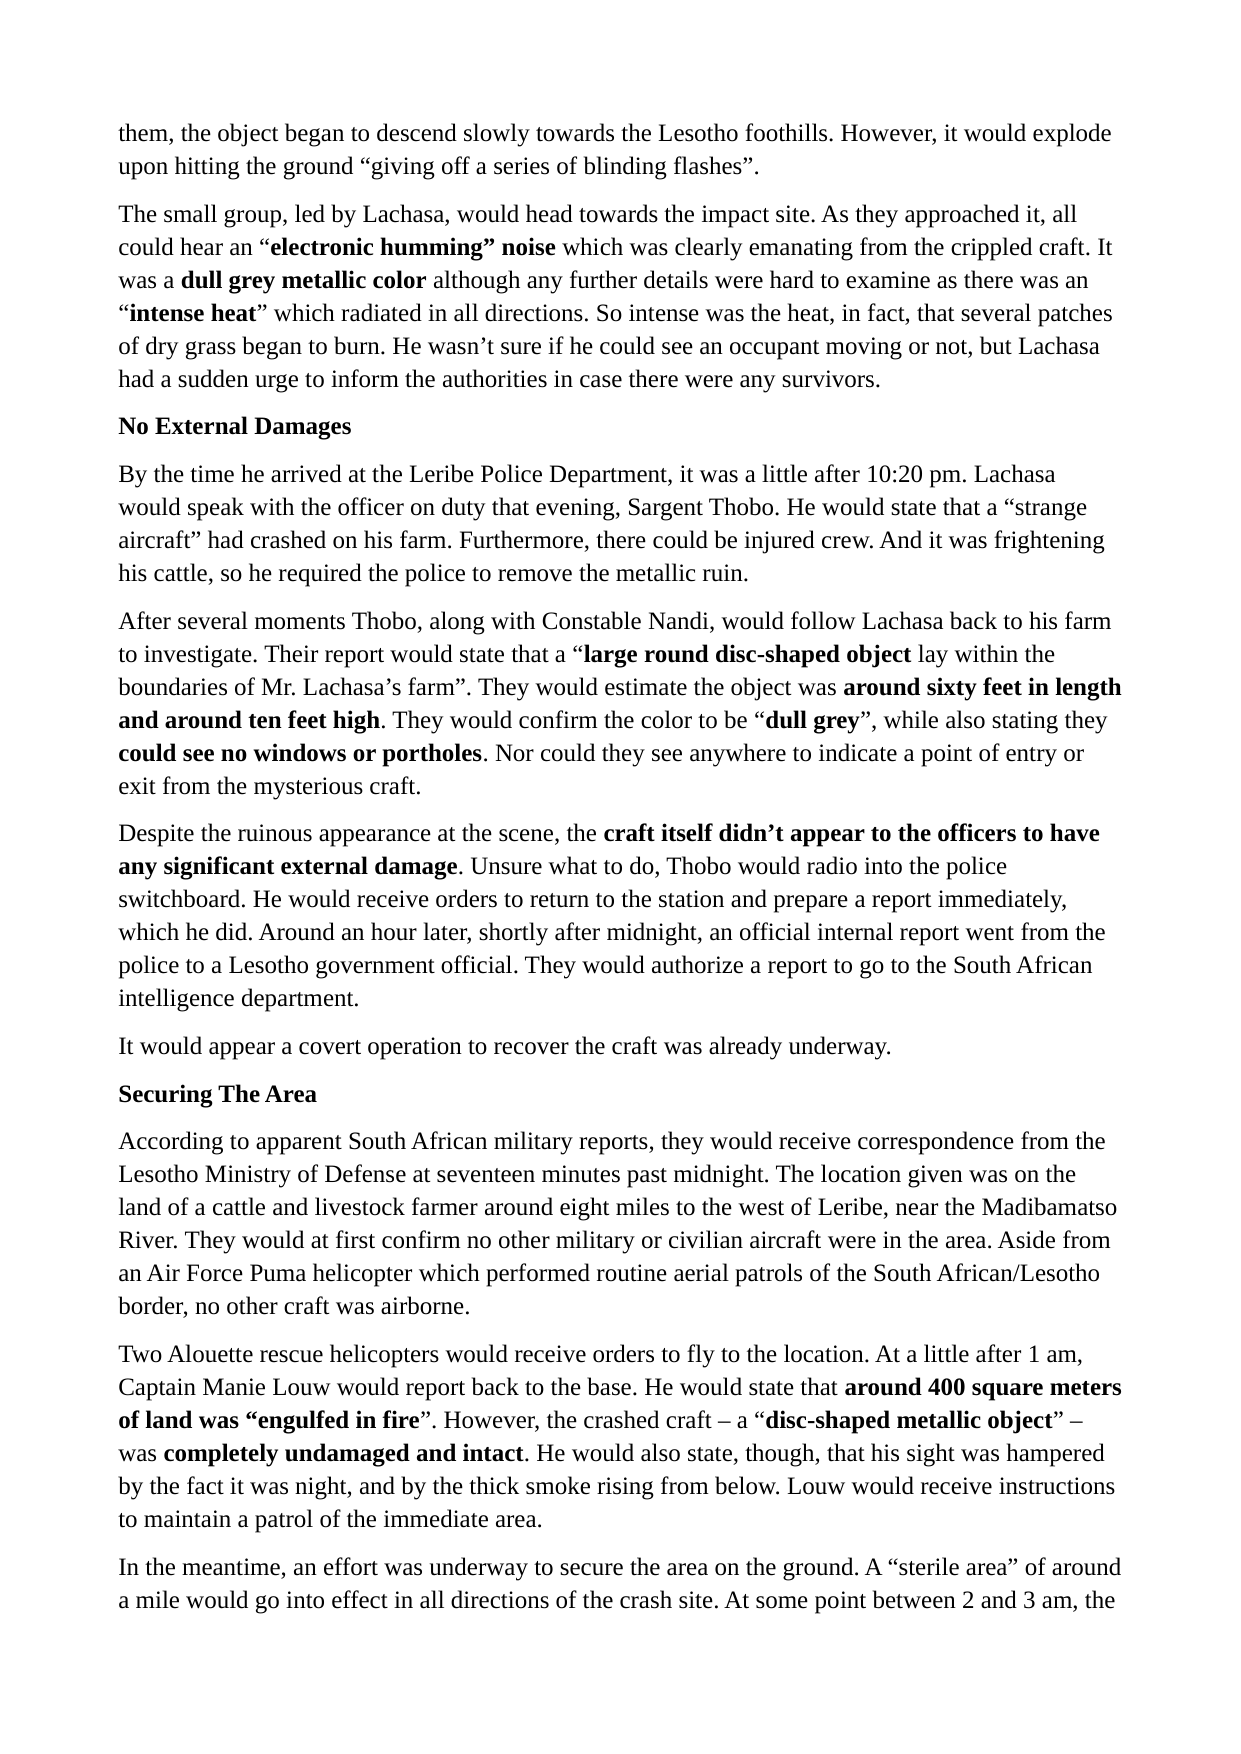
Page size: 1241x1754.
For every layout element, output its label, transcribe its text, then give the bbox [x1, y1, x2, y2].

text Despite the ruinous appearance at the scene, the craft itself didn’t appear to the officers to have any significant external damage. Unsure what to do, Thobo would radio into the police switchboard. He would receive orders to return to the station and prepare a report immediately, which he did. Around an hour later, shortly after midnight, an official internal report went from the police to a Lesotho government official. They would authorize a report to go to the South African intelligence department. [118, 818, 1122, 1012]
text After several moments Thobo, along with Constable Nandi, would follow Lachasa back to his farm to investigate. Their report would state that a “large round disc-shaped object lay within the boundaries of Mr. Lachasa’s farm”. They would estimate the object was around sixty feet in length and around ten feet high. They would confirm the color to be “dull grey”, while also stating they could see no windows or portholes. Nor could they see anywhere to indicate a point of entry or exit from the mysterious craft. [118, 606, 1122, 799]
text Securing The Area [118, 1079, 1122, 1107]
text It would appear a covert operation to recover the craft was already underway. [118, 1031, 1122, 1060]
text By the time he arrived at the Leribe Police Department, it was a little after 10:20 pm. Lachasa would speak with the officer on duty that evening, Sargent Thobo. He would state that a “strange aircraft” had crashed on his farm. Furthermore, there could be injured crew. And it was frightening his cattle, so he required the police to remove the metallic ruin. [118, 459, 1122, 587]
text According to apparent South African military reports, they would receive correspondence from the Lesotho Ministry of Defense at seventeen minutes past midnight. The location given was on the land of a cattle and livestock farmer around eight miles to the west of Leribe, near the Madibamatso River. They would at first confirm no other military or civilian aircraft were in the area. Aside from an Air Force Puma helicopter which performed routine aerial patrols of the South African/Lesotho border, no other craft was airborne. [118, 1126, 1122, 1320]
text In the meantime, an effort was underway to secure the area on the ground. A “sterile area” of around a mile would go into effect in all directions of the crash site. At some point between 2 and 3 am, the [118, 1552, 1122, 1613]
text them, the object began to descend slowly towards the Lesotho foothills. However, it would explode upon hitting the ground “giving off a series of blinding flashes”. [118, 118, 1122, 180]
text The small group, led by Lachasa, would head towards the impact site. As they approached it, all could hear an “electronic humming” noise which was clearly emanating from the crippled craft. It was a dull grey metallic color although any further details were hard to examine as there was an “intense heat” which radiated in all directions. So intense was the heat, in fact, that several patches of dry grass began to burn. He wasn’t sure if he could see an occupant moving or not, but Lachasa had a sudden urge to inform the authorities in case there were any survivors. [118, 199, 1122, 393]
text Two Alouette rescue helicopters would receive orders to fly to the location. At a little after 1 am, Captain Manie Louw would report back to the base. He would state that around 400 square meters of land was “engulfed in fire”. However, the crashed craft – a “disc-shaped metallic object” – was completely undamaged and intact. He would also state, though, that his sight was hampered by the fact it was night, and by the thick smoke rising from below. Louw would receive instructions to maintain a patrol of the immediate area. [118, 1339, 1122, 1533]
text No External Damages [118, 411, 1122, 440]
